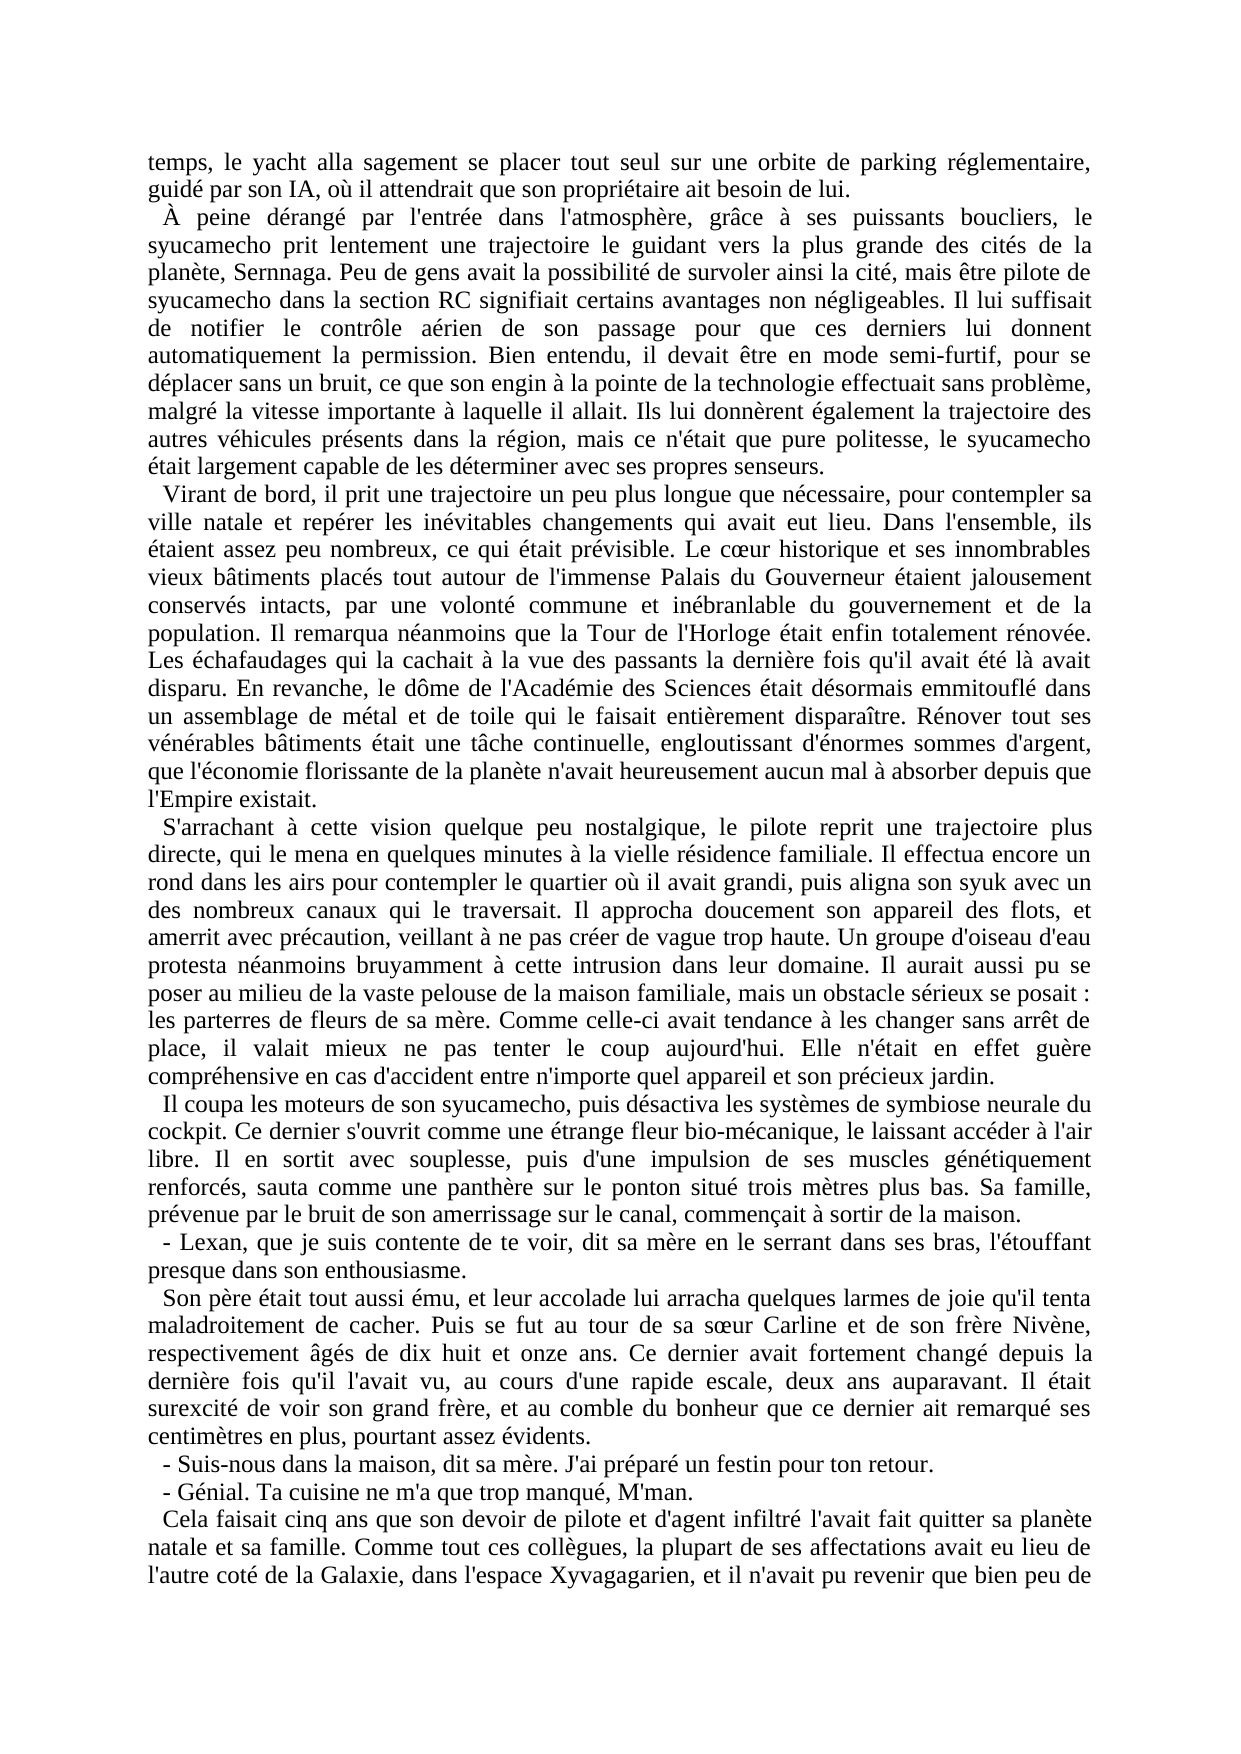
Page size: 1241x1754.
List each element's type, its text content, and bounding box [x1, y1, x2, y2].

text Cela faisait cinq ans que son devoir de pilote et d'agent infiltré l'avait fait quitter sa planète natale et sa famille. Comme tout ces collègues, la plupart de ses affectations avait eu lieu de l'autre coté de la Galaxie, dans l'espace Xyvagagarien, et il n'avait pu revenir que bien peu de [148, 1505, 1093, 1588]
text À peine dérangé par l'entrée dans l'atmosphère, grâce à ses puissants boucliers, le syucamecho prit lentement une trajectoire le guidant vers la plus grande des cités de la planète, Sernnaga. Peu de gens avait la possibilité de survoler ainsi la cité, mais être pilote de syucamecho dans la section RC signifiait certains avantages non négligeables. Il lui suffisait de notifier le contrôle aérien de son passage pour que ces derniers lui donnent automatiquement la permission. Bien entendu, il devait être en mode semi-furtif, pour se déplacer sans un bruit, ce que son engin à la pointe de la technologie effectuait sans problème, malgré la vitesse importante à laquelle il allait. Ils lui donnèrent également la trajectoire des autres véhicules présents dans la région, mais ce n'était que pure politesse, le syucamecho était largement capable de les déterminer avec ses propres senseurs. [148, 203, 1093, 480]
text - Suis-nous dans la maison, dit sa mère. J'ai préparé un festin pour ton retour. [148, 1450, 1093, 1478]
text - Lexan, que je suis contente de te voir, dit sa mère en le serrant dans ses bras, l'étouffant presque dans son enthousiasme. [148, 1228, 1093, 1284]
text Virant de bord, il prit une trajectoire un peu plus longue que nécessaire, pour contempler sa ville natale et repérer les inévitables changements qui avait eut lieu. Dans l'ensemble, ils étaient assez peu nombreux, ce qui était prévisible. Le cœur historique et ses innombrables vieux bâtiments placés tout autour de l'immense Palais du Gouverneur étaient jalousement conservés intacts, par une volonté commune et inébranlable du gouvernement et de la population. Il remarqua néanmoins que la Tour de l'Horloge était enfin totalement rénovée. Les échafaudages qui la cachait à la vue des passants la dernière fois qu'il avait été là avait disparu. En revanche, le dôme de l'Académie des Sciences était désormais emmitouflé dans un assemblage de métal et de toile qui le faisait entièrement disparaître. Rénover tout ses vénérables bâtiments était une tâche continuelle, engloutissant d'énormes sommes d'argent, que l'économie florissante de la planète n'avait heureusement aucun mal à absorber depuis que l'Empire existait. [148, 480, 1093, 813]
text Il coupa les moteurs de son syucamecho, puis désactiva les systèmes de symbiose neurale du cockpit. Ce dernier s'ouvrit comme une étrange fleur bio-mécanique, le laissant accéder à l'air libre. Il en sortit avec souplesse, puis d'une impulsion de ses muscles génétiquement renforcés, sauta comme une panthère sur le ponton situé trois mètres plus bas. Sa famille, prévenue par le bruit de son amerrissage sur le canal, commençait à sortir de la maison. [148, 1090, 1093, 1228]
text - Génial. Ta cuisine ne m'a que trop manqué, M'man. [148, 1478, 1093, 1505]
text Son père était tout aussi ému, et leur accolade lui arracha quelques larmes de joie qu'il tenta maladroitement de cacher. Puis se fut au tour de sa sœur Carline et de son frère Nivène, respectivement âgés de dix huit et onze ans. Ce dernier avait fortement changé depuis la dernière fois qu'il l'avait vu, au cours d'une rapide escale, deux ans auparavant. Il était surexcité de voir son grand frère, et au comble du bonheur que ce dernier ait remarqué ses centimètres en plus, pourtant assez évidents. [148, 1284, 1093, 1450]
text S'arrachant à cette vision quelque peu nostalgique, le pilote reprit une trajectoire plus directe, qui le mena en quelques minutes à la vielle résidence familiale. Il effectua encore un rond dans les airs pour contempler le quartier où il avait grandi, puis aligna son syuk avec un des nombreux canaux qui le traversait. Il approcha doucement son appareil des flots, et amerrit avec précaution, veillant à ne pas créer de vague trop haute. Un groupe d'oiseau d'eau protesta néanmoins bruyamment à cette intrusion dans leur domaine. Il aurait aussi pu se poser au milieu de la vaste pelouse de la maison familiale, mais un obstacle sérieux se posait : les parterres de fleurs de sa mère. Comme celle-ci avait tendance à les changer sans arrêt de place, il valait mieux ne pas tenter le coup aujourd'hui. Elle n'était en effet guère compréhensive en cas d'accident entre n'importe quel appareil et son précieux jardin. [148, 813, 1093, 1090]
text temps, le yacht alla sagement se placer tout seul sur une orbite de parking réglementaire, guidé par son IA, où il attendrait que son propriétaire ait besoin de lui. [148, 148, 1093, 203]
